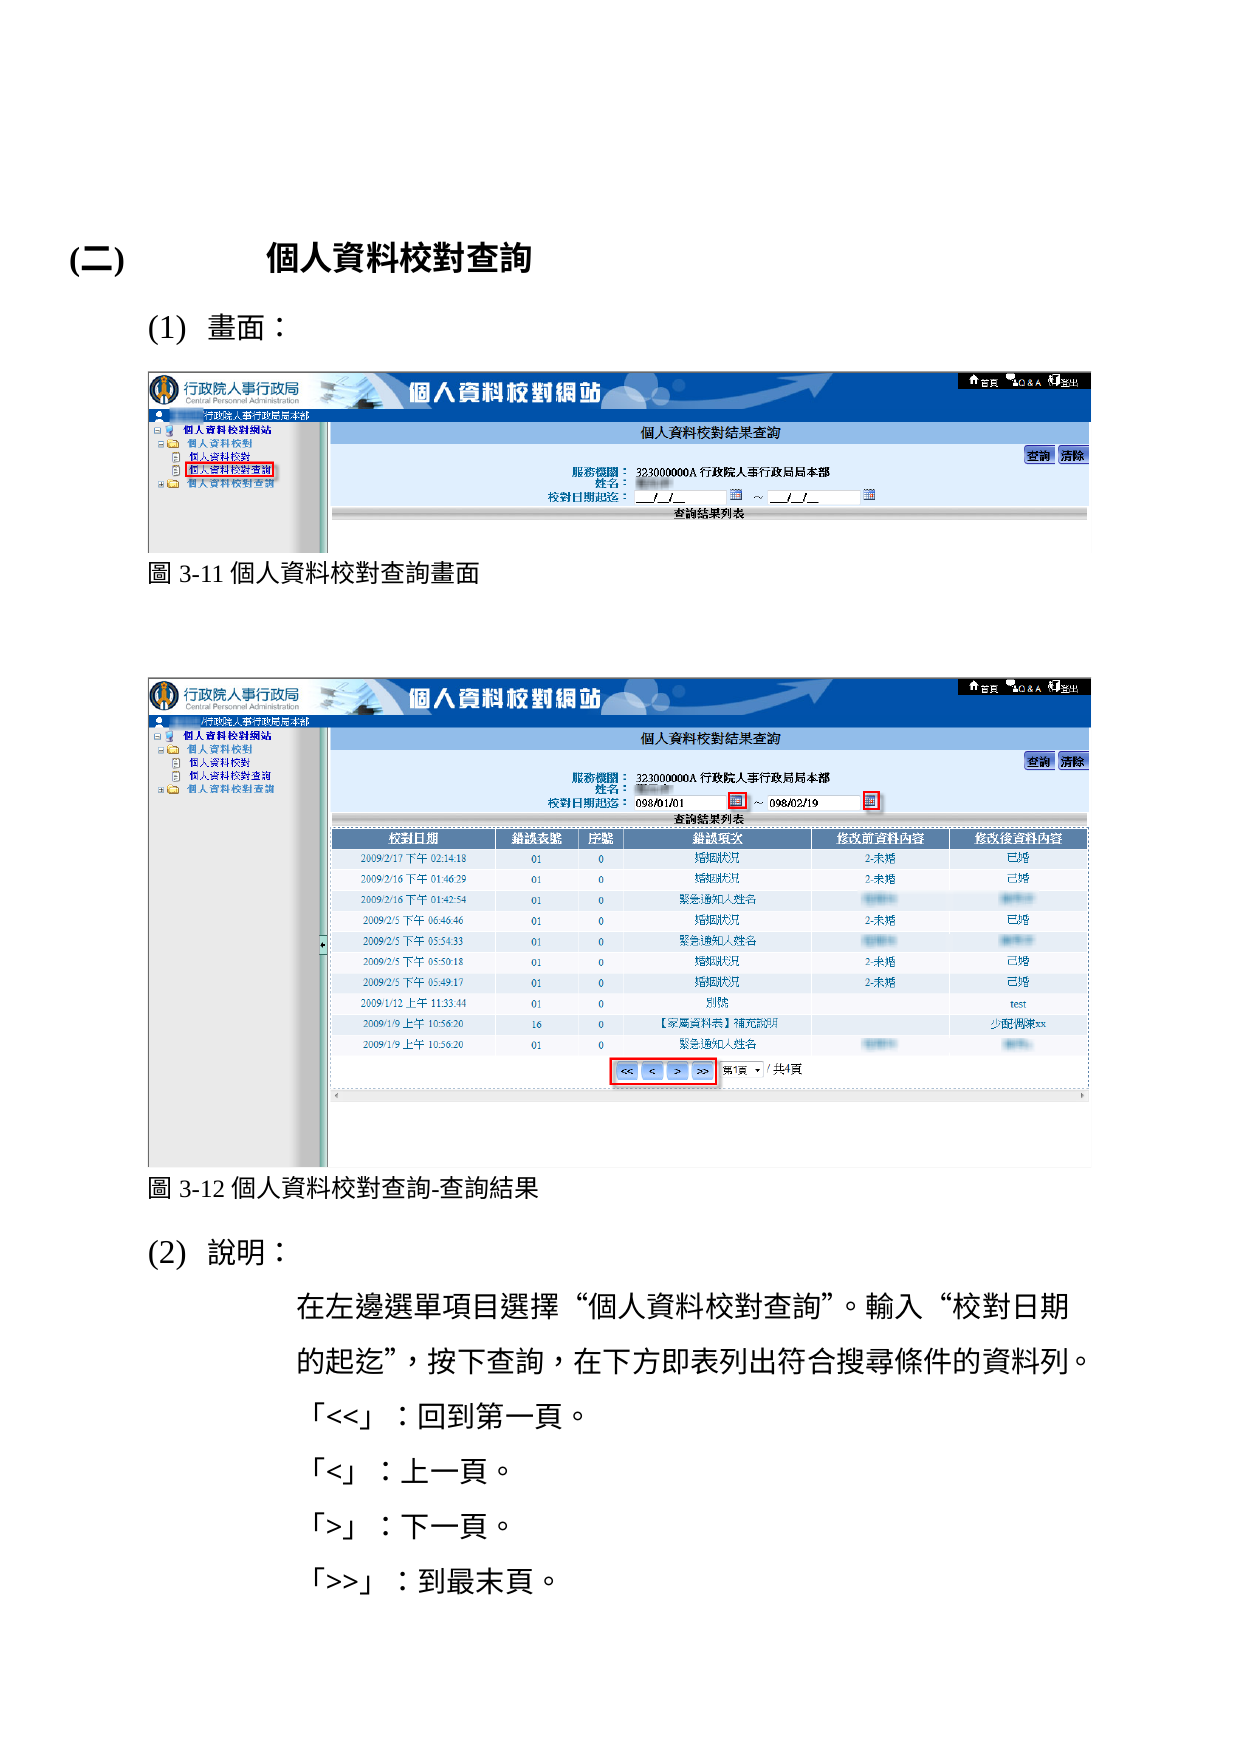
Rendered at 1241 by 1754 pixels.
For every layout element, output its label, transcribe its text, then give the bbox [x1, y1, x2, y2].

text 圖 3‑12 個人資料校對查詢-查詢結果 [148, 1169, 1092, 1204]
text 在左邊選單項目選擇“個人資料校對查詢”。輸入“校對日期 [296, 1284, 1092, 1326]
subtitle 個人資料校對查詢 [69, 231, 266, 279]
text 「<」：上一頁。 [296, 1448, 1092, 1491]
picture [147, 371, 1092, 553]
picture [147, 677, 1092, 1168]
subtitle 說明： [148, 1229, 1092, 1272]
text 「>」：下一頁。 [296, 1503, 1092, 1546]
text 圖 3‑11 個人資料校對查詢畫面 [148, 553, 1092, 589]
subtitle 畫面： [148, 304, 1092, 347]
text 的起迄”，按下查詢，在下方即表列出符合搜尋條件的資料列。 [296, 1339, 1092, 1381]
subtitle 個人資料校對查詢 [532, 231, 1092, 279]
text 「<<」：回到第一頁。 [296, 1394, 1092, 1436]
text 「>>」：到最末頁。 [296, 1558, 1092, 1601]
